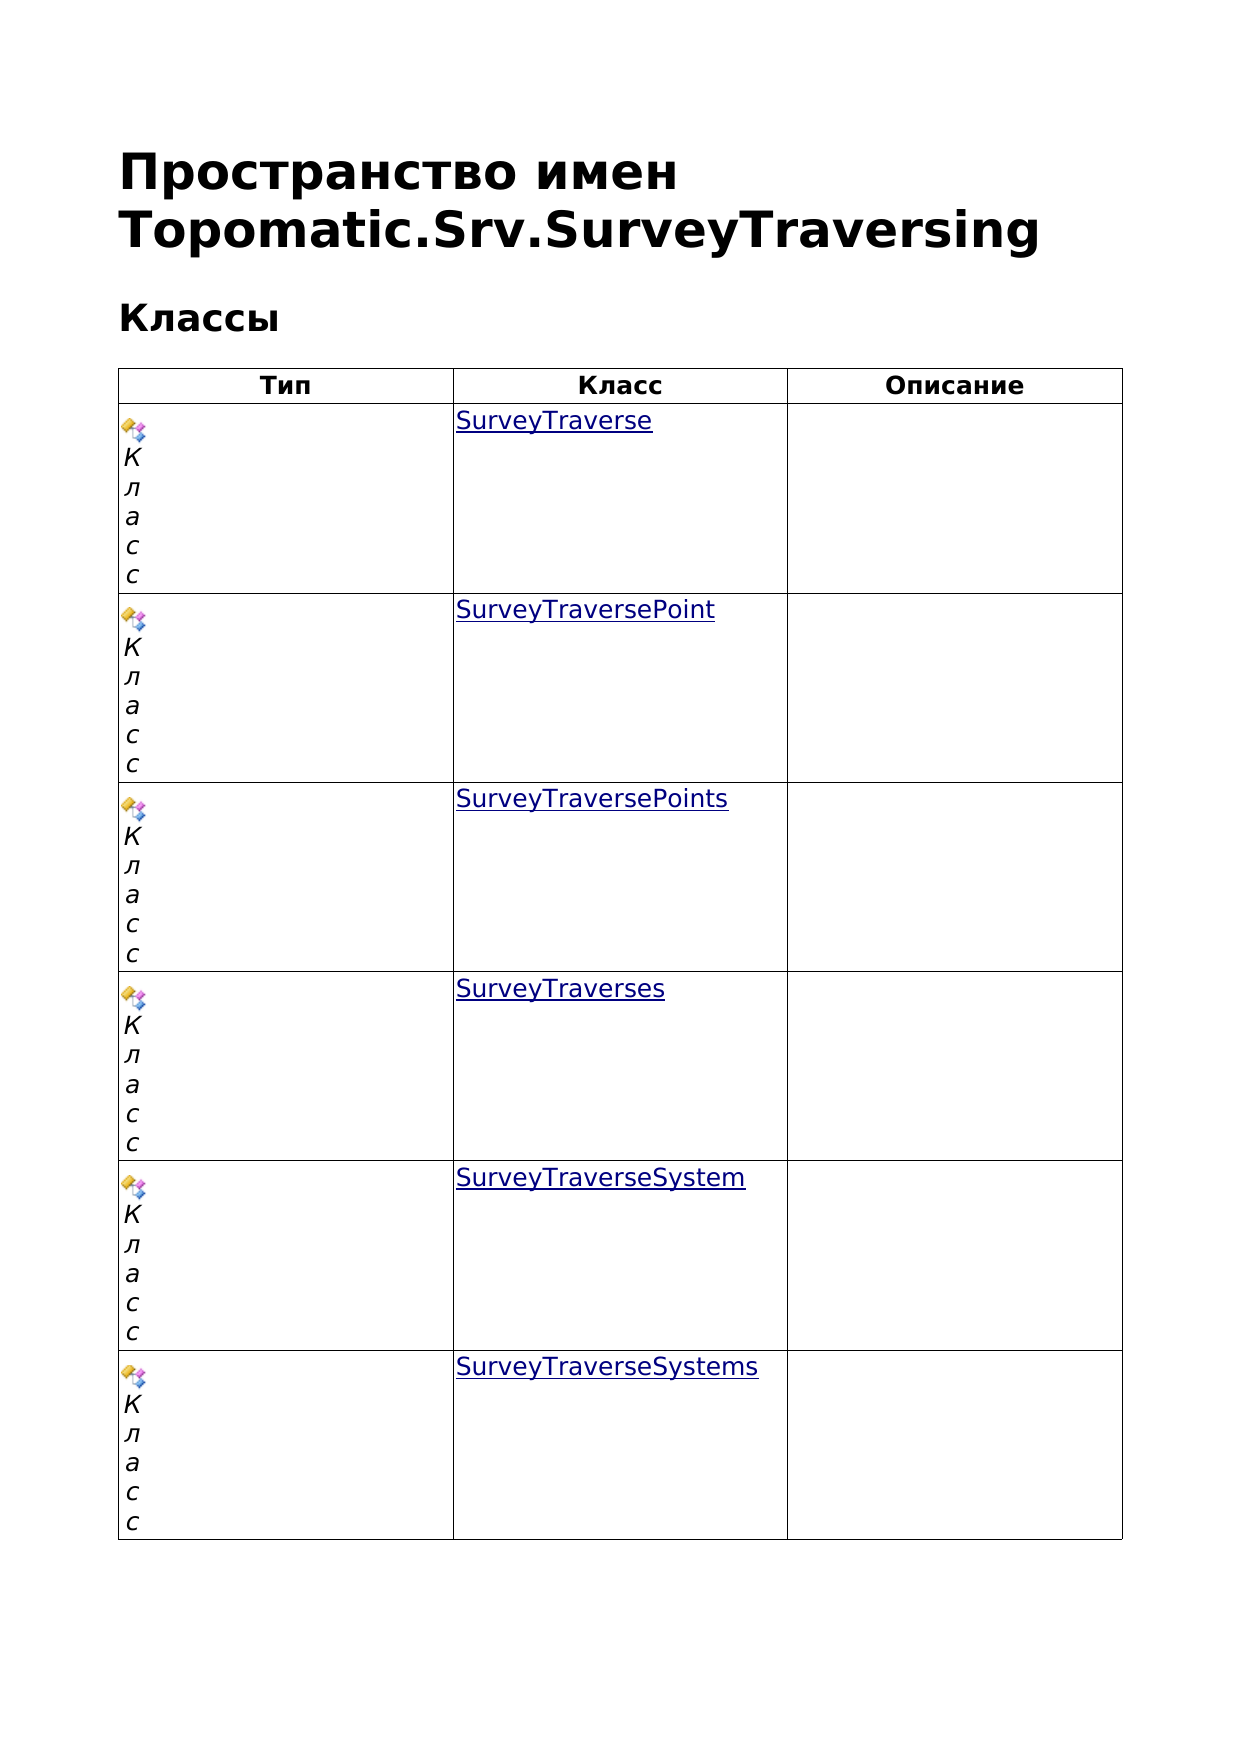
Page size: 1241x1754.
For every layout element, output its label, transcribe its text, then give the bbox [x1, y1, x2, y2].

table_cell [788, 594, 1122, 782]
table_cell [788, 1351, 1122, 1539]
table_cell [119, 1351, 453, 1539]
table_cell [788, 1161, 1122, 1349]
table_header Класс [454, 369, 787, 403]
table_cell SurveyTraverseSystems [454, 1351, 787, 1539]
table_cell SurveyTraversePoint [454, 594, 787, 782]
subtitle Классы [118, 297, 1122, 341]
subtitle Пространство имен Topomatic.Srv.SurveyTraversing [118, 143, 1122, 259]
table_cell [119, 404, 453, 592]
picture [121, 607, 147, 633]
table_header Описание [788, 369, 1122, 403]
table_cell SurveyTraverse [454, 404, 787, 592]
table_cell [119, 1161, 453, 1349]
table_cell [788, 972, 1122, 1160]
table_cell SurveyTraverses [454, 972, 787, 1160]
picture [121, 1175, 147, 1201]
table_cell [119, 594, 453, 782]
picture [121, 986, 147, 1012]
picture [121, 418, 147, 444]
picture [121, 797, 147, 823]
table_cell SurveyTraversePoints [454, 783, 787, 971]
table_cell SurveyTraverseSystem [454, 1161, 787, 1349]
picture [121, 1365, 147, 1390]
table_cell [119, 972, 453, 1160]
table_cell [788, 404, 1122, 592]
table_cell [788, 783, 1122, 971]
table_header Тип [119, 369, 453, 403]
table_cell [119, 783, 453, 971]
